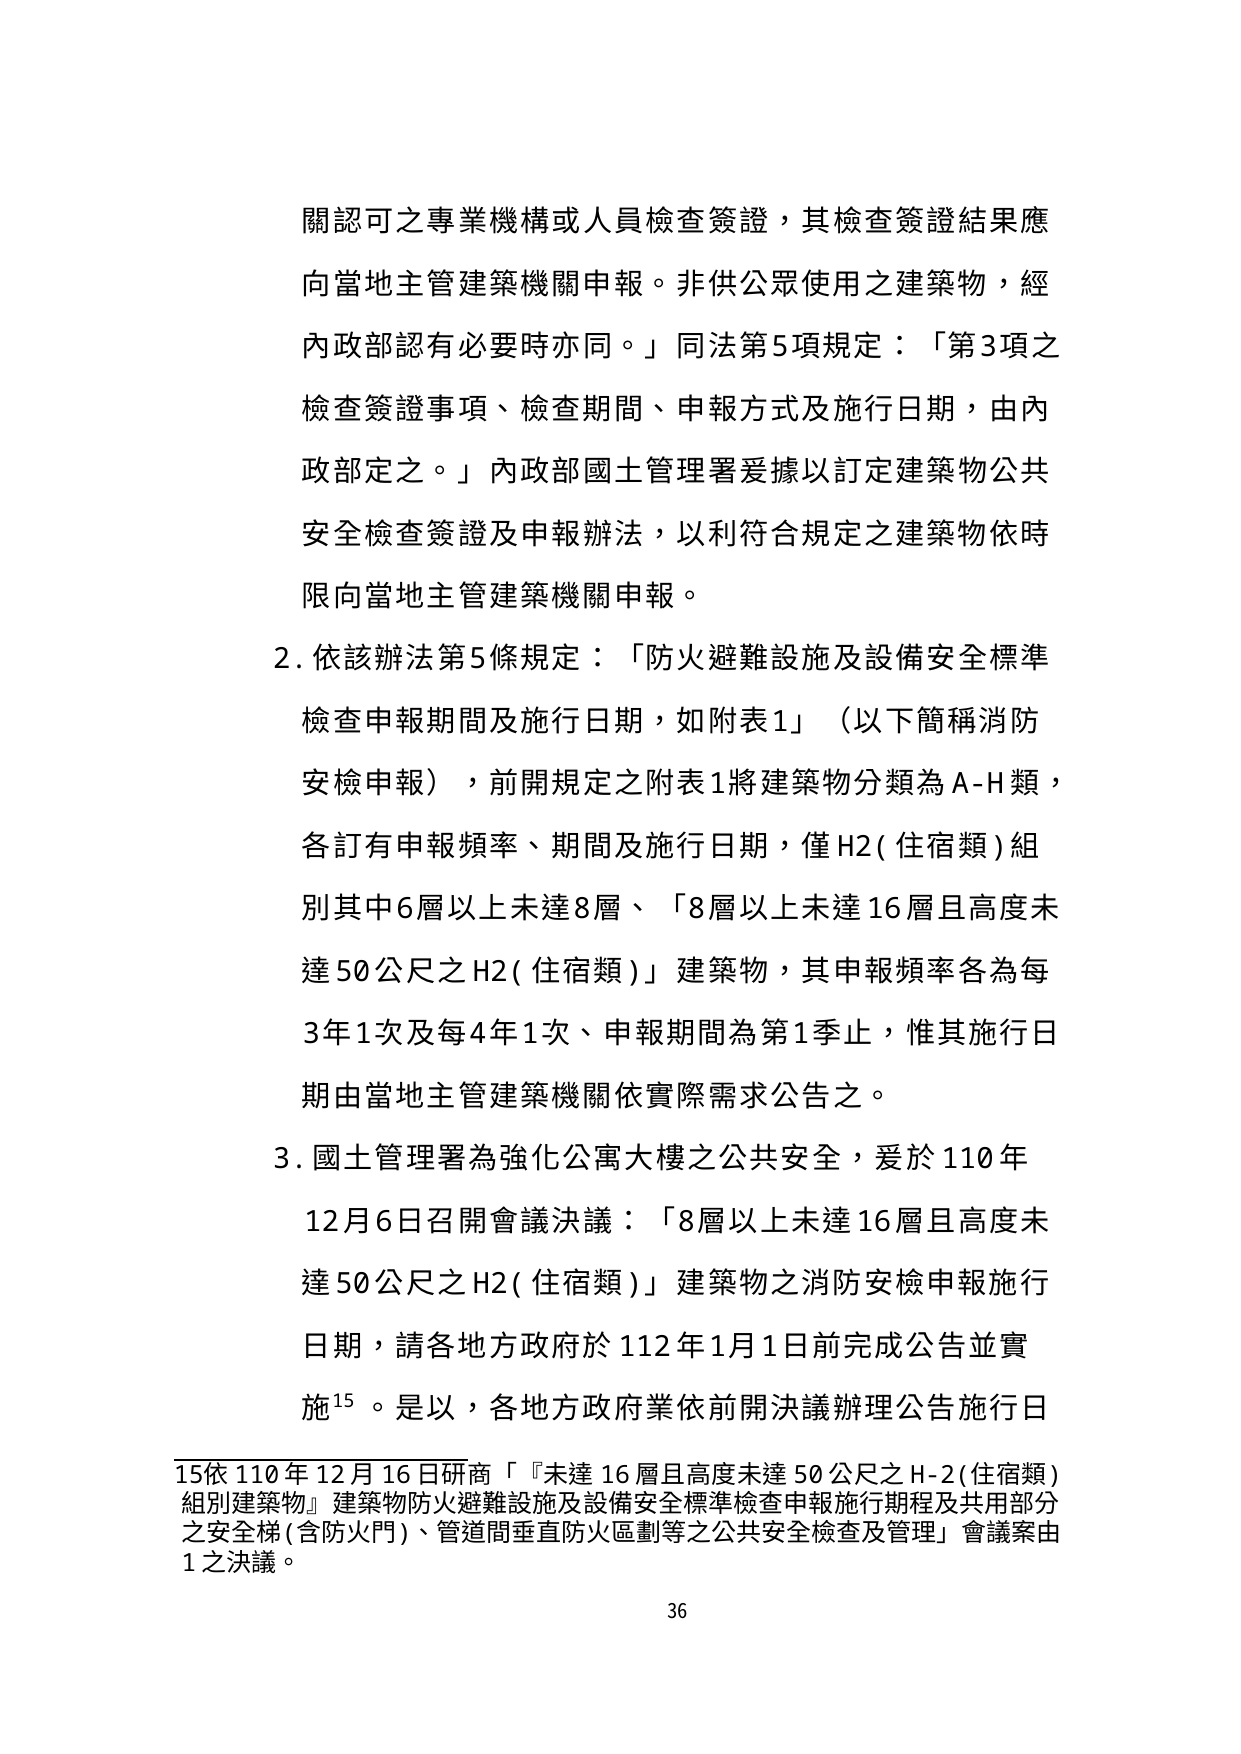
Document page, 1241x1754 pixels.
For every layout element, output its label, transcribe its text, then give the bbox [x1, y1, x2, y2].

text 3.國土管理署為強化公寓大樓之公共安全，爰於110年12月6日召開會議決議：「8層以上未達16層且高度未達50公尺之H2(住宿類)」建築物之消防安檢申報施行日期，請各地方政府於112年1月1日前完成公告並實施。是以，各地方政府業依前開決議辦理公告施行日 [264, 1115, 1061, 1427]
text 關認可之專業機構或人員檢查簽證，其檢查簽證結果應向當地主管建築機關申報。非供公眾使用之建築物，經內政部認有必要時亦同。」同法第5項規定：「第3項之檢查簽證事項、檢查期間、申報方式及施行日期，由內政部定之。」內政部國土管理署爰據以訂定建築物公共安全檢查簽證及申報辦法，以利符合規定之建築物依時限向當地主管建築機關申報。 [264, 177, 1061, 615]
text 2.依該辦法第5條規定：「防火避難設施及設備安全標準檢查申報期間及施行日期，如附表1」（以下簡稱消防安檢申報），前開規定之附表1將建築物分類為A-H類，各訂有申報頻率、期間及施行日期，僅H2(住宿類)組別其中6層以上未達8層、「8層以上未達16層且高度未達50公尺之H2(住宿類)」建築物，其申報頻率各為每3年1次及每4年1次、申報期間為第1季止，惟其施行日期由當地主管建築機關依實際需求公告之。 [264, 615, 1061, 1115]
text 依110年12月16日研商「『未達16層且高度未達50公尺之H-2(住宿類)組別建築物』建築物防火避難設施及設備安全標準檢查申報施行期程及共用部分之安全梯(含防火門)、管道間垂直防火區劃等之公共安全檢查及管理」會議案由1之決議。 [174, 1460, 1063, 1577]
